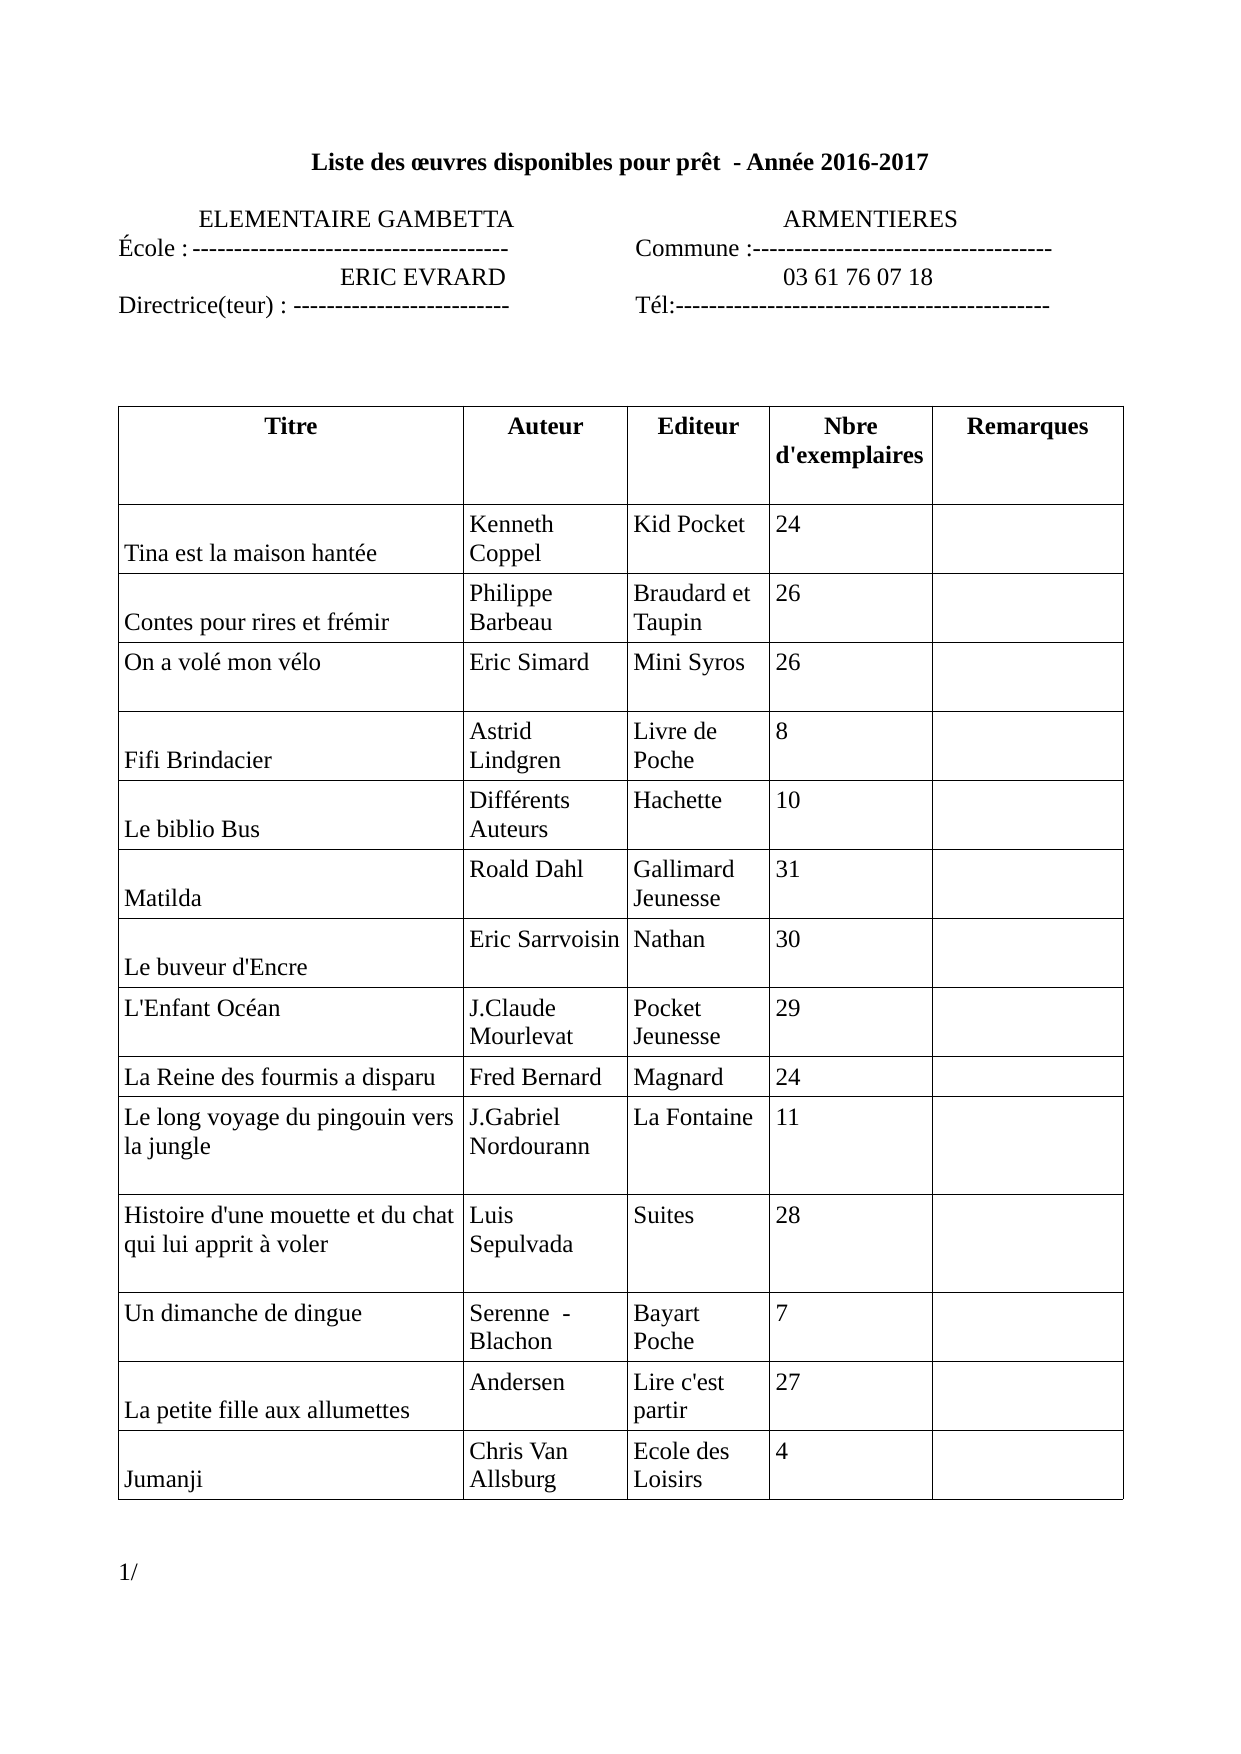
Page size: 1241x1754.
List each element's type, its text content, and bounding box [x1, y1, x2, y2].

table_cell [933, 712, 1123, 780]
table_cell J.Claude Mourlevat [464, 988, 627, 1056]
table_cell Astrid Lindgren [464, 712, 627, 780]
table_cell Chris Van Allsburg [464, 1431, 627, 1499]
table_header Remarques [933, 407, 1123, 503]
text ERIC EVRARD 03 61 76 07 18 [118, 262, 1122, 291]
table_cell Le buveur d'Encre [119, 919, 463, 987]
table_cell Nathan [628, 919, 769, 987]
table_cell Andersen [464, 1362, 627, 1430]
table_cell Matilda [119, 850, 463, 918]
text Liste des œuvres disponibles pour prêt - Année 2016-2017 [118, 147, 1122, 176]
table_cell [933, 1057, 1123, 1096]
table_cell Bayart Poche [628, 1293, 769, 1361]
table_cell 11 [770, 1097, 932, 1194]
table_cell [933, 1195, 1123, 1292]
table_cell Kid Pocket [628, 505, 769, 572]
table_cell 24 [770, 505, 932, 572]
table_cell Lire c'est partir [628, 1362, 769, 1430]
table_cell Hachette [628, 781, 769, 849]
table_cell 27 [770, 1362, 932, 1430]
table_cell Gallimard Jeunesse [628, 850, 769, 918]
table_cell Un dimanche de dingue [119, 1293, 463, 1361]
table_cell Mini Syros [628, 643, 769, 711]
table_cell Luis Sepulvada [464, 1195, 627, 1292]
table_cell 31 [770, 850, 932, 918]
table_cell 29 [770, 988, 932, 1056]
table_cell On a volé mon vélo [119, 643, 463, 711]
table_cell La Fontaine [628, 1097, 769, 1194]
table_cell L'Enfant Océan [119, 988, 463, 1056]
table_cell Roald Dahl [464, 850, 627, 918]
table_cell Tina est la maison hantée [119, 505, 463, 572]
table_cell Livre de Poche [628, 712, 769, 780]
table_cell Suites [628, 1195, 769, 1292]
table_cell J.Gabriel Nordourann [464, 1097, 627, 1194]
table_cell Fred Bernard [464, 1057, 627, 1096]
table_cell 4 [770, 1431, 932, 1499]
table_cell Braudard et Taupin [628, 574, 769, 642]
table_cell [933, 505, 1123, 572]
table_cell Magnard [628, 1057, 769, 1096]
table_header Auteur [464, 407, 627, 503]
table_cell Le biblio Bus [119, 781, 463, 849]
table_cell [933, 988, 1123, 1056]
table_cell 7 [770, 1293, 932, 1361]
table_cell Ecole des Loisirs [628, 1431, 769, 1499]
table_cell Le long voyage du pingouin vers la jungle [119, 1097, 463, 1194]
table_header Titre [119, 407, 463, 503]
table_cell Eric Sarrvoisin [464, 919, 627, 987]
table_cell [933, 919, 1123, 987]
table_header Nbre d'exemplaires [770, 407, 932, 503]
table_cell 30 [770, 919, 932, 987]
table_cell 26 [770, 574, 932, 642]
table_cell Pocket Jeunesse [628, 988, 769, 1056]
text École : -------------------------------------- Commune :------------------------------------ [118, 233, 1122, 262]
text 1/ [118, 1557, 1122, 1585]
table_cell [933, 1293, 1123, 1361]
table_cell La petite fille aux allumettes [119, 1362, 463, 1430]
table_cell [933, 1431, 1123, 1499]
table_cell La Reine des fourmis a disparu [119, 1057, 463, 1096]
table_cell Fifi Brindacier [119, 712, 463, 780]
text Directrice(teur) : -------------------------- Tél:--------------------------------------------- [118, 291, 1122, 319]
table_cell [933, 1097, 1123, 1194]
table_cell 24 [770, 1057, 932, 1096]
table_cell Contes pour rires et frémir [119, 574, 463, 642]
table_cell [933, 574, 1123, 642]
table_header Editeur [628, 407, 769, 503]
table_cell 8 [770, 712, 932, 780]
table_cell 10 [770, 781, 932, 849]
table_cell Kenneth Coppel [464, 505, 627, 572]
table_cell Histoire d'une mouette et du chat qui lui apprit à voler [119, 1195, 463, 1292]
table_cell 28 [770, 1195, 932, 1292]
table_cell [933, 643, 1123, 711]
table_cell [933, 1362, 1123, 1430]
table_cell Serenne - Blachon [464, 1293, 627, 1361]
table_cell 26 [770, 643, 932, 711]
table_cell [933, 850, 1123, 918]
table_cell Différents Auteurs [464, 781, 627, 849]
table_cell Philippe Barbeau [464, 574, 627, 642]
table_cell Eric Simard [464, 643, 627, 711]
text ELEMENTAIRE GAMBETTA ARMENTIERES [118, 204, 1122, 233]
table_cell [933, 781, 1123, 849]
table_cell Jumanji [119, 1431, 463, 1499]
